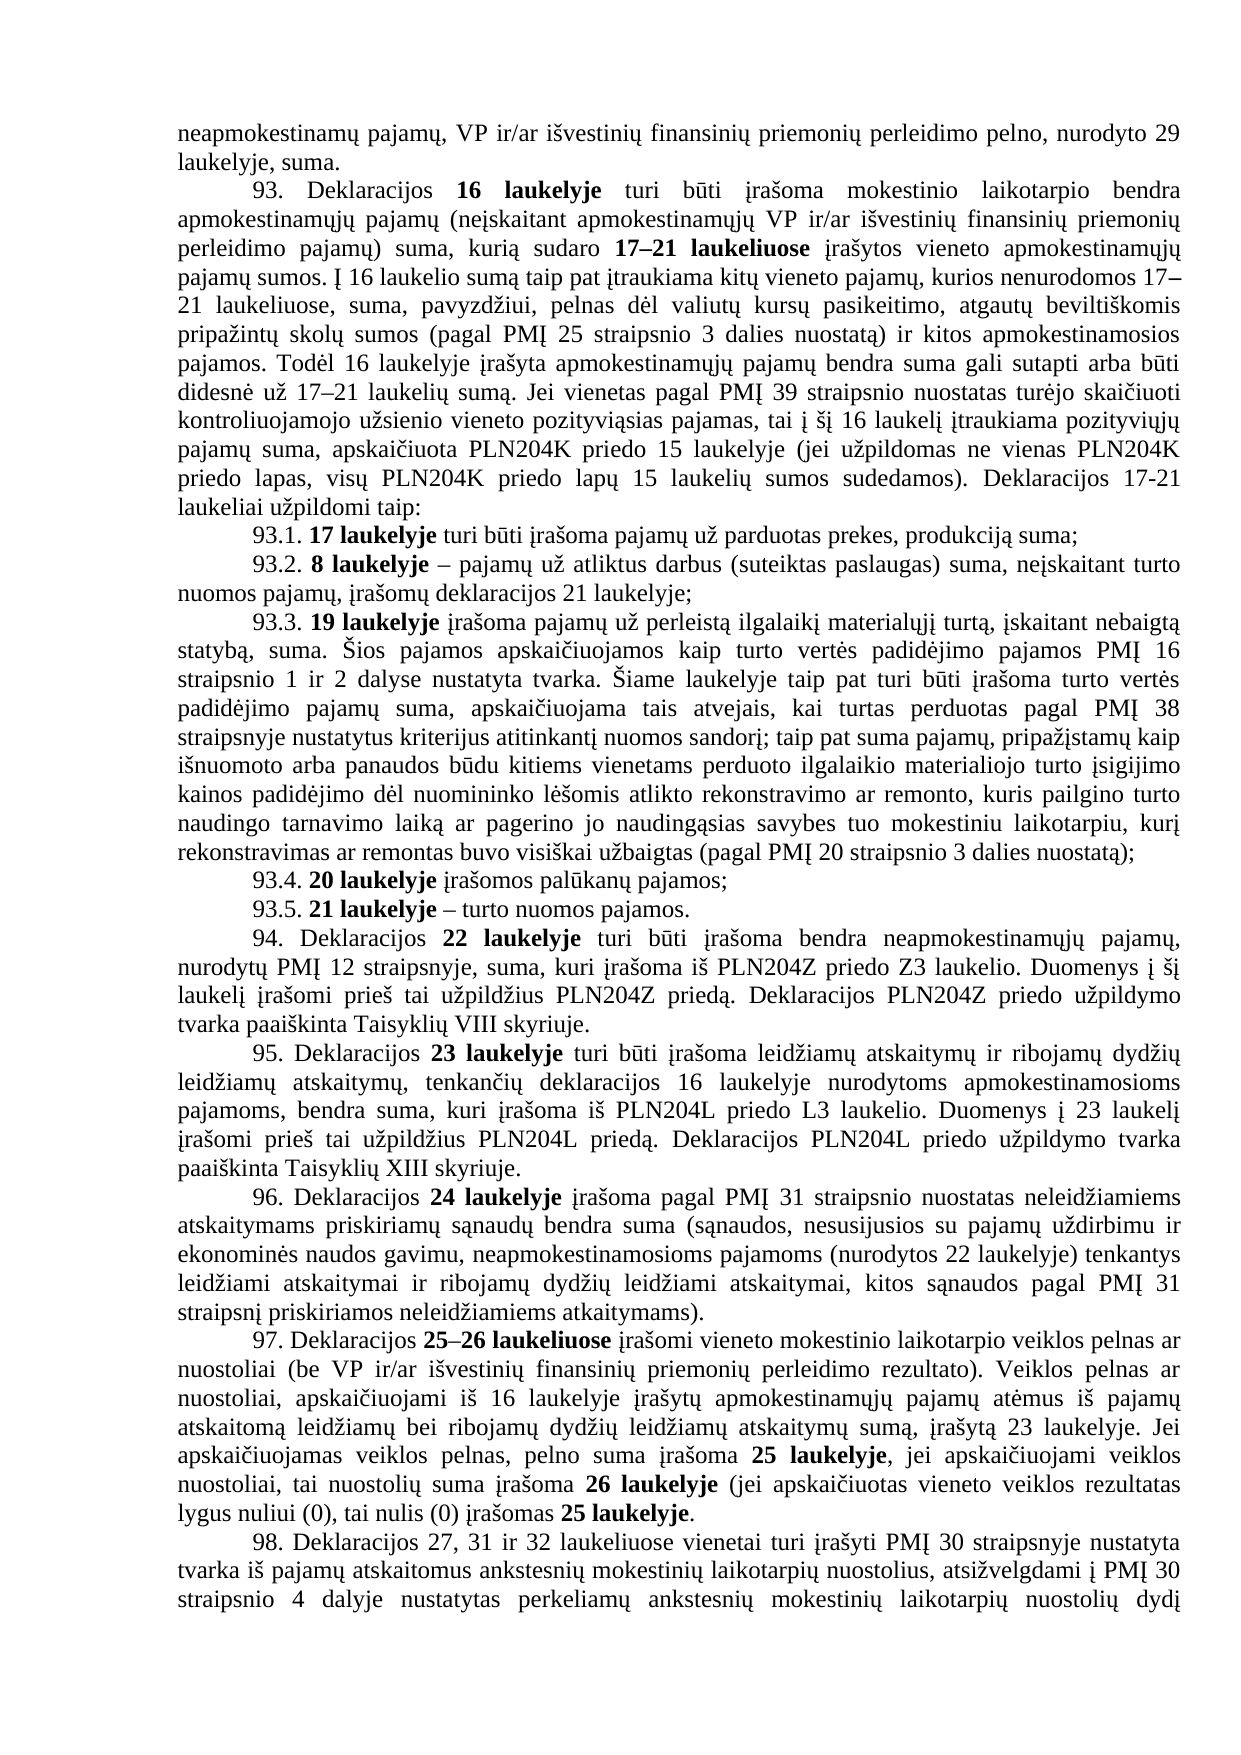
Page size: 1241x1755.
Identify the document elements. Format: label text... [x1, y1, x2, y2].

text 96. Deklaracijos 24 laukelyje įrašoma pagal PMĮ 31 straipsnio nuostatas neleidžiamiems atskaitymams priskiriamų sąnaudų bendra suma (sąnaudos, nesusijusios su pajamų uždirbimu ir ekonominės naudos gavimu, neapmokestinamosioms pajamoms (nurodytos 22 laukelyje) tenkantys leidžiami atskaitymai ir ribojamų dydžių leidžiami atskaitymai, kitos sąnaudos pagal PMĮ 31 straipsnį priskiriamos neleidžiamiems atkaitymams). [177, 1182, 1181, 1326]
text 98. Deklaracijos 27, 31 ir 32 laukeliuose vienetai turi įrašyti PMĮ 30 straipsnyje nustatyta tvarka iš pajamų atskaitomus ankstesnių mokestinių laikotarpių nuostolius, atsižvelgdami į PMĮ 30 straipsnio 4 dalyje nustatytas perkeliamų ankstesnių mokestinių laikotarpių nuostolių dydį [177, 1527, 1181, 1613]
text 95. Deklaracijos 23 laukelyje turi būti įrašoma leidžiamų atskaitymų ir ribojamų dydžių leidžiamų atskaitymų, tenkančių deklaracijos 16 laukelyje nurodytoms apmokestinamosioms pajamoms, bendra suma, kuri įrašoma iš PLN204L priedo L3 laukelio. Duomenys į 23 laukelį įrašomi prieš tai užpildžius PLN204L priedą. Deklaracijos PLN204L priedo užpildymo tvarka paaiškinta Taisyklių XIII skyriuje. [177, 1038, 1181, 1182]
text 93.4. 20 laukelyje įrašomos palūkanų pajamos; [177, 866, 1181, 894]
text 97. Deklaracijos 25–26 laukeliuose įrašomi vieneto mokestinio laikotarpio veiklos pelnas ar nuostoliai (be VP ir/ar išvestinių finansinių priemonių perleidimo rezultato). Veiklos pelnas ar nuostoliai, apskaičiuojami iš 16 laukelyje įrašytų apmokestinamųjų pajamų atėmus iš pajamų atskaitomą leidžiamų bei ribojamų dydžių leidžiamų atskaitymų sumą, įrašytą 23 laukelyje. Jei apskaičiuojamas veiklos pelnas, pelno suma įrašoma 25 laukelyje, jei apskaičiuojami veiklos nuostoliai, tai nuostolių suma įrašoma 26 laukelyje (jei apskaičiuotas vieneto veiklos rezultatas lygus nuliui (0), tai nulis (0) įrašomas 25 laukelyje. [177, 1326, 1181, 1527]
text 93.1. 17 laukelyje turi būti įrašoma pajamų už parduotas prekes, produkciją suma; [177, 521, 1181, 549]
text 93.2. 8 laukelyje – pajamų už atliktus darbus (suteiktas paslaugas) suma, neįskaitant turto nuomos pajamų, įrašomų deklaracijos 21 laukelyje; [177, 549, 1181, 607]
text 94. Deklaracijos 22 laukelyje turi būti įrašoma bendra neapmokestinamųjų pajamų, nurodytų PMĮ 12 straipsnyje, suma, kuri įrašoma iš PLN204Z priedo Z3 laukelio. Duomenys į šį laukelį įrašomi prieš tai užpildžius PLN204Z priedą. Deklaracijos PLN204Z priedo užpildymo tvarka paaiškinta Taisyklių VIII skyriuje. [177, 923, 1181, 1038]
text 93.3. 19 laukelyje įrašoma pajamų už perleistą ilgalaikį materialųjį turtą, įskaitant nebaigtą statybą, suma. Šios pajamos apskaičiuojamos kaip turto vertės padidėjimo pajamos PMĮ 16 straipsnio 1 ir 2 dalyse nustatyta tvarka. Šiame laukelyje taip pat turi būti įrašoma turto vertės padidėjimo pajamų suma, apskaičiuojama tais atvejais, kai turtas perduotas pagal PMĮ 38 straipsnyje nustatytus kriterijus atitinkantį nuomos sandorį; taip pat suma pajamų, pripažįstamų kaip išnuomoto arba panaudos būdu kitiems vienetams perduoto ilgalaikio materialiojo turto įsigijimo kainos padidėjimo dėl nuomininko lėšomis atlikto rekonstravimo ar remonto, kuris pailgino turto naudingo tarnavimo laiką ar pagerino jo naudingąsias savybes tuo mokestiniu laikotarpiu, kurį rekonstravimas ar remontas buvo visiškai užbaigtas (pagal PMĮ 20 straipsnio 3 dalies nuostatą); [177, 607, 1181, 866]
text 93. Deklaracijos 16 laukelyje turi būti įrašoma mokestinio laikotarpio bendra apmokestinamųjų pajamų (neįskaitant apmokestinamųjų VP ir/ar išvestinių finansinių priemonių perleidimo pajamų) suma, kurią sudaro 17–21 laukeliuose įrašytos vieneto apmokestinamųjų pajamų sumos. Į 16 laukelio sumą taip pat įtraukiama kitų vieneto pajamų, kurios nenurodomos 17–21 laukeliuose, suma, pavyzdžiui, pelnas dėl valiutų kursų pasikeitimo, atgautų beviltiškomis pripažintų skolų sumos (pagal PMĮ 25 straipsnio 3 dalies nuostatą) ir kitos apmokestinamosios pajamos. Todėl 16 laukelyje įrašyta apmokestinamųjų pajamų bendra suma gali sutapti arba būti didesnė už 17–21 laukelių sumą. Jei vienetas pagal PMĮ 39 straipsnio nuostatas turėjo skaičiuoti kontroliuojamojo užsienio vieneto pozityviąsias pajamas, tai į šį 16 laukelį įtraukiama pozityviųjų pajamų suma, apskaičiuota PLN204K priedo 15 laukelyje (jei užpildomas ne vienas PLN204K priedo lapas, visų PLN204K priedo lapų 15 laukelių sumos sudedamos). Deklaracijos 17-21 laukeliai užpildomi taip: [177, 176, 1181, 521]
text 93.5. 21 laukelyje – turto nuomos pajamos. [177, 894, 1181, 923]
text neapmokestinamų pajamų, VP ir/ar išvestinių finansinių priemonių perleidimo pelno, nurodyto 29 laukelyje, suma. [177, 118, 1181, 176]
